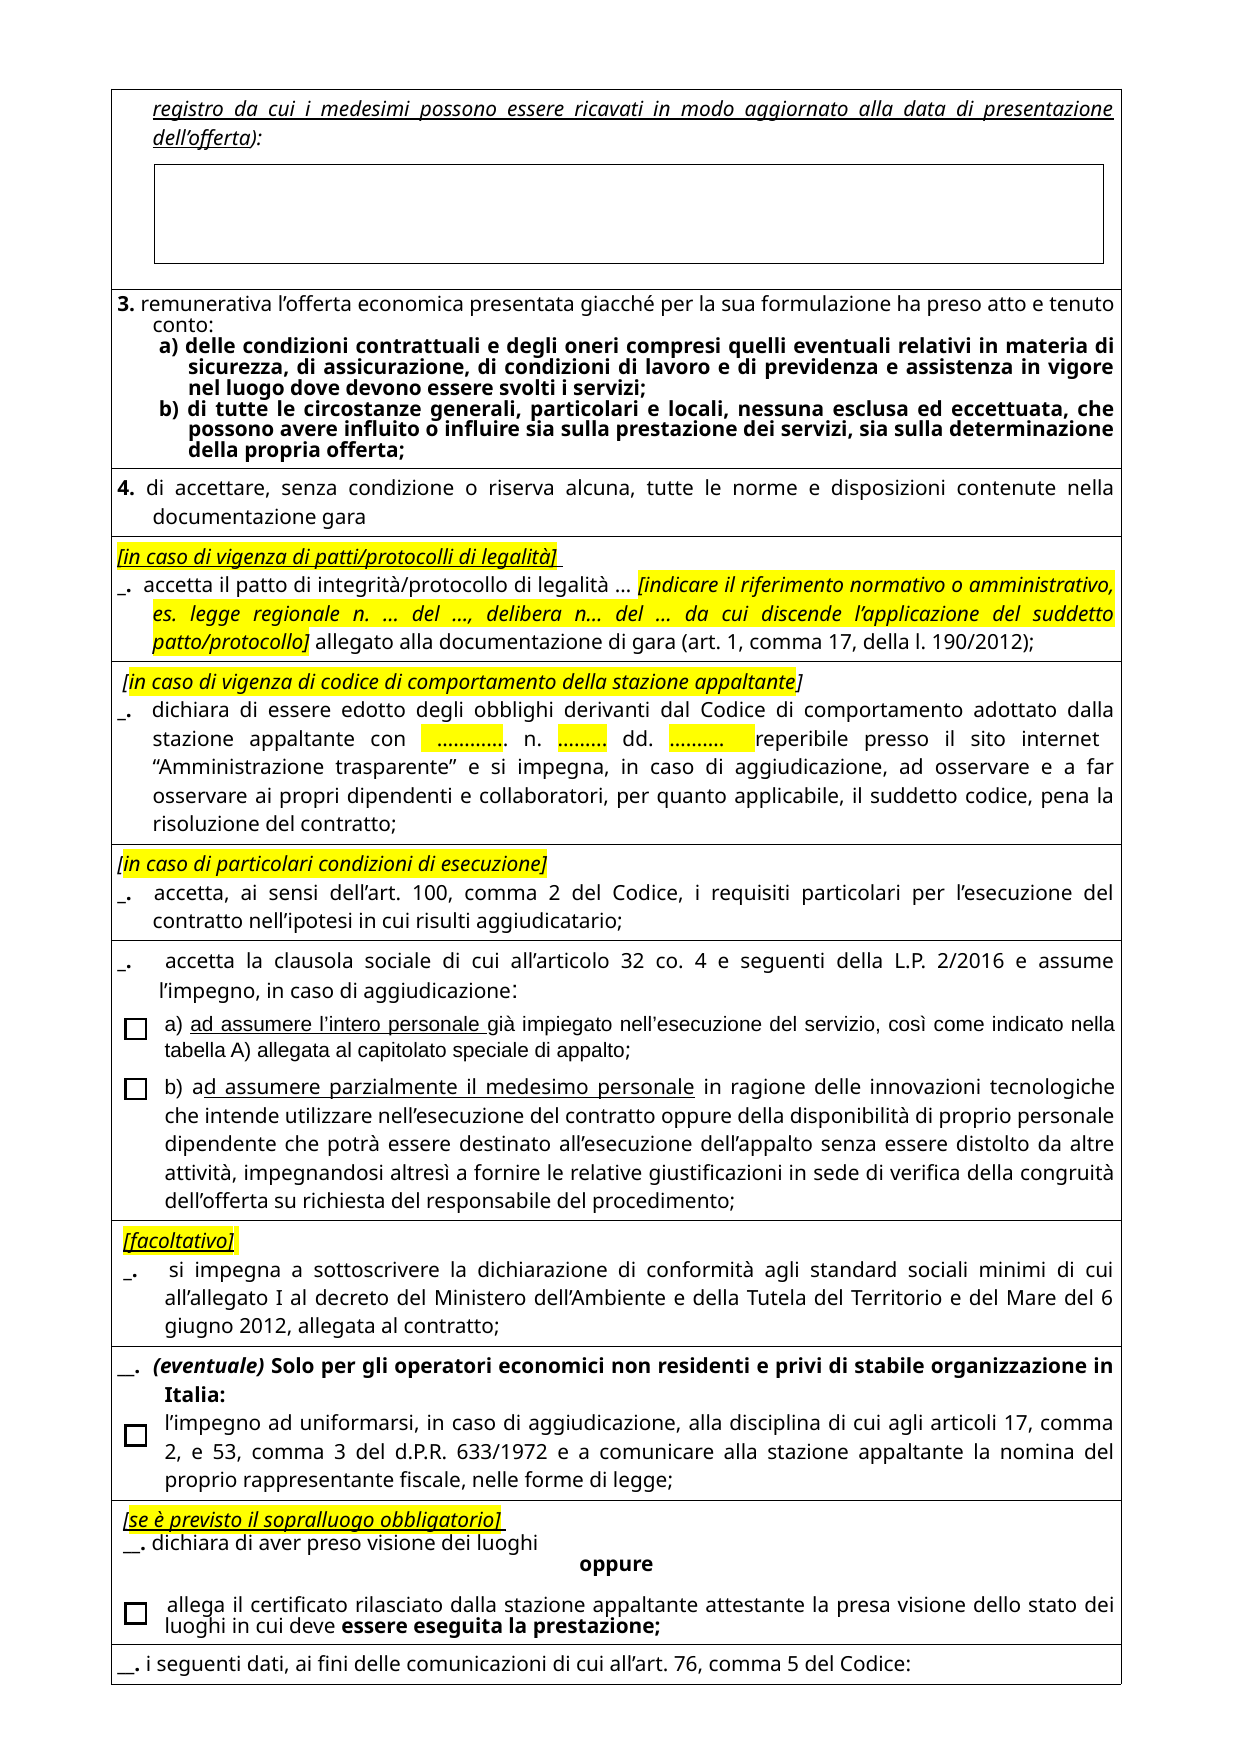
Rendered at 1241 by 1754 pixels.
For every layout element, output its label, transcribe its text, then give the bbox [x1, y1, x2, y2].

table_cell [in caso di particolari condizioni di esecuzione] _. accetta, ai sensi dell’art. 100, comma 2 del Codice, i requisiti particolari per l’esecuzione del contratto nell’ipotesi in cui risulti aggiudicatario; [112, 845, 1121, 940]
table_cell [se è previsto il sopralluogo obbligatorio] __. dichiara di aver preso visione dei luoghi oppure allega il certificato rilasciato dalla stazione appaltante attestante la presa visione dello stato dei luoghi in cui deve essere eseguita la prestazione; [112, 1501, 1121, 1644]
table_cell [in caso di vigenza di patti/protocolli di legalità] _. accetta il patto di integrità/protocollo di legalità … [indicare il riferimento normativo o amministrativo, es. legge regionale n. … del …, delibera n… del … da cui discende l’applicazione del suddetto patto/protocollo] allegato alla documentazione di gara (art. 1, comma 17, della l. 190/2012); [112, 537, 1121, 661]
table_cell [facoltativo] _. si impegna a sottoscrivere la dichiarazione di conformità agli standard sociali minimi di cui all’allegato I al decreto del Ministero dell’Ambiente e della Tutela del Territorio e del Mare del 6 giugno 2012, allegata al contratto; [112, 1221, 1121, 1346]
table_cell [in caso di vigenza di codice di comportamento della stazione appaltante] _. dichiara di essere edotto degli obblighi derivanti dal Codice di comportamento adottato dalla stazione appaltante con …………. n. ……... dd. ………. reperibile presso il sito internet www.appalti.provincia.tn.it “Amministrazione trasparente” e si impegna, in caso di aggiudicazione, ad osservare e a far osservare ai propri dipendenti e collaboratori, per quanto applicabile, il suddetto codice, pena la risoluzione del contratto; [112, 662, 1121, 843]
table_cell __. i seguenti dati, ai fini delle comunicazioni di cui all’art. 76, comma 5 del Codice: [112, 1645, 1121, 1684]
table_cell 4. di accettare, senza condizione o riserva alcuna, tutte le norme e disposizioni contenute nella documentazione gara [112, 469, 1121, 536]
table_cell __. (eventuale) Solo per gli operatori economici non residenti e privi di stabile organizzazione in Italia: l’impegno ad uniformarsi, in caso di aggiudicazione, alla disciplina di cui agli articoli 17, comma 2, e 53, comma 3 del d.P.R. 633/1972 e a comunicare alla stazione appaltante la nomina del proprio rappresentante fiscale, nelle forme di legge; [112, 1347, 1121, 1499]
table_cell _. accetta la clausola sociale di cui all’articolo 32 co. 4 e seguenti della L.P. 2/2016 e assume l’impegno, in caso di aggiudicazione: a) ad assumere l’intero personale già impiegato nell’esecuzione del servizio, così come indicato nella tabella A) allegata al capitolato speciale di appalto; b) ad assumere parzialmente il medesimo personale in ragione delle innovazioni tecnologiche che intende utilizzare nell’esecuzione del contratto oppure della disponibilità di proprio personale dipendente che potrà essere destinato all’esecuzione dell’appalto senza essere distolto da altre attività, impegnandosi altresì a fornire le relative giustificazioni in sede di verifica della congruità dell’offerta su richiesta del responsabile del procedimento; [112, 941, 1121, 1220]
table_cell 3. remunerativa l’offerta economica presentata giacché per la sua formulazione ha preso atto e tenuto conto: a) delle condizioni contrattuali e degli oneri compresi quelli eventuali relativi in materia di sicurezza, di assicurazione, di condizioni di lavoro e di previdenza e assistenza in vigore nel luogo dove devono essere svolti i servizi; b) di tutte le circostanze generali, particolari e locali, nessuna esclusa ed eccettuata, che possono avere influito o influire sia sulla prestazione dei servizi, sia sulla determinazione della propria offerta; [112, 290, 1121, 468]
table_cell registro da cui i medesimi possono essere ricavati in modo aggiornato alla data di presentazione dell’offerta): [112, 90, 1121, 289]
